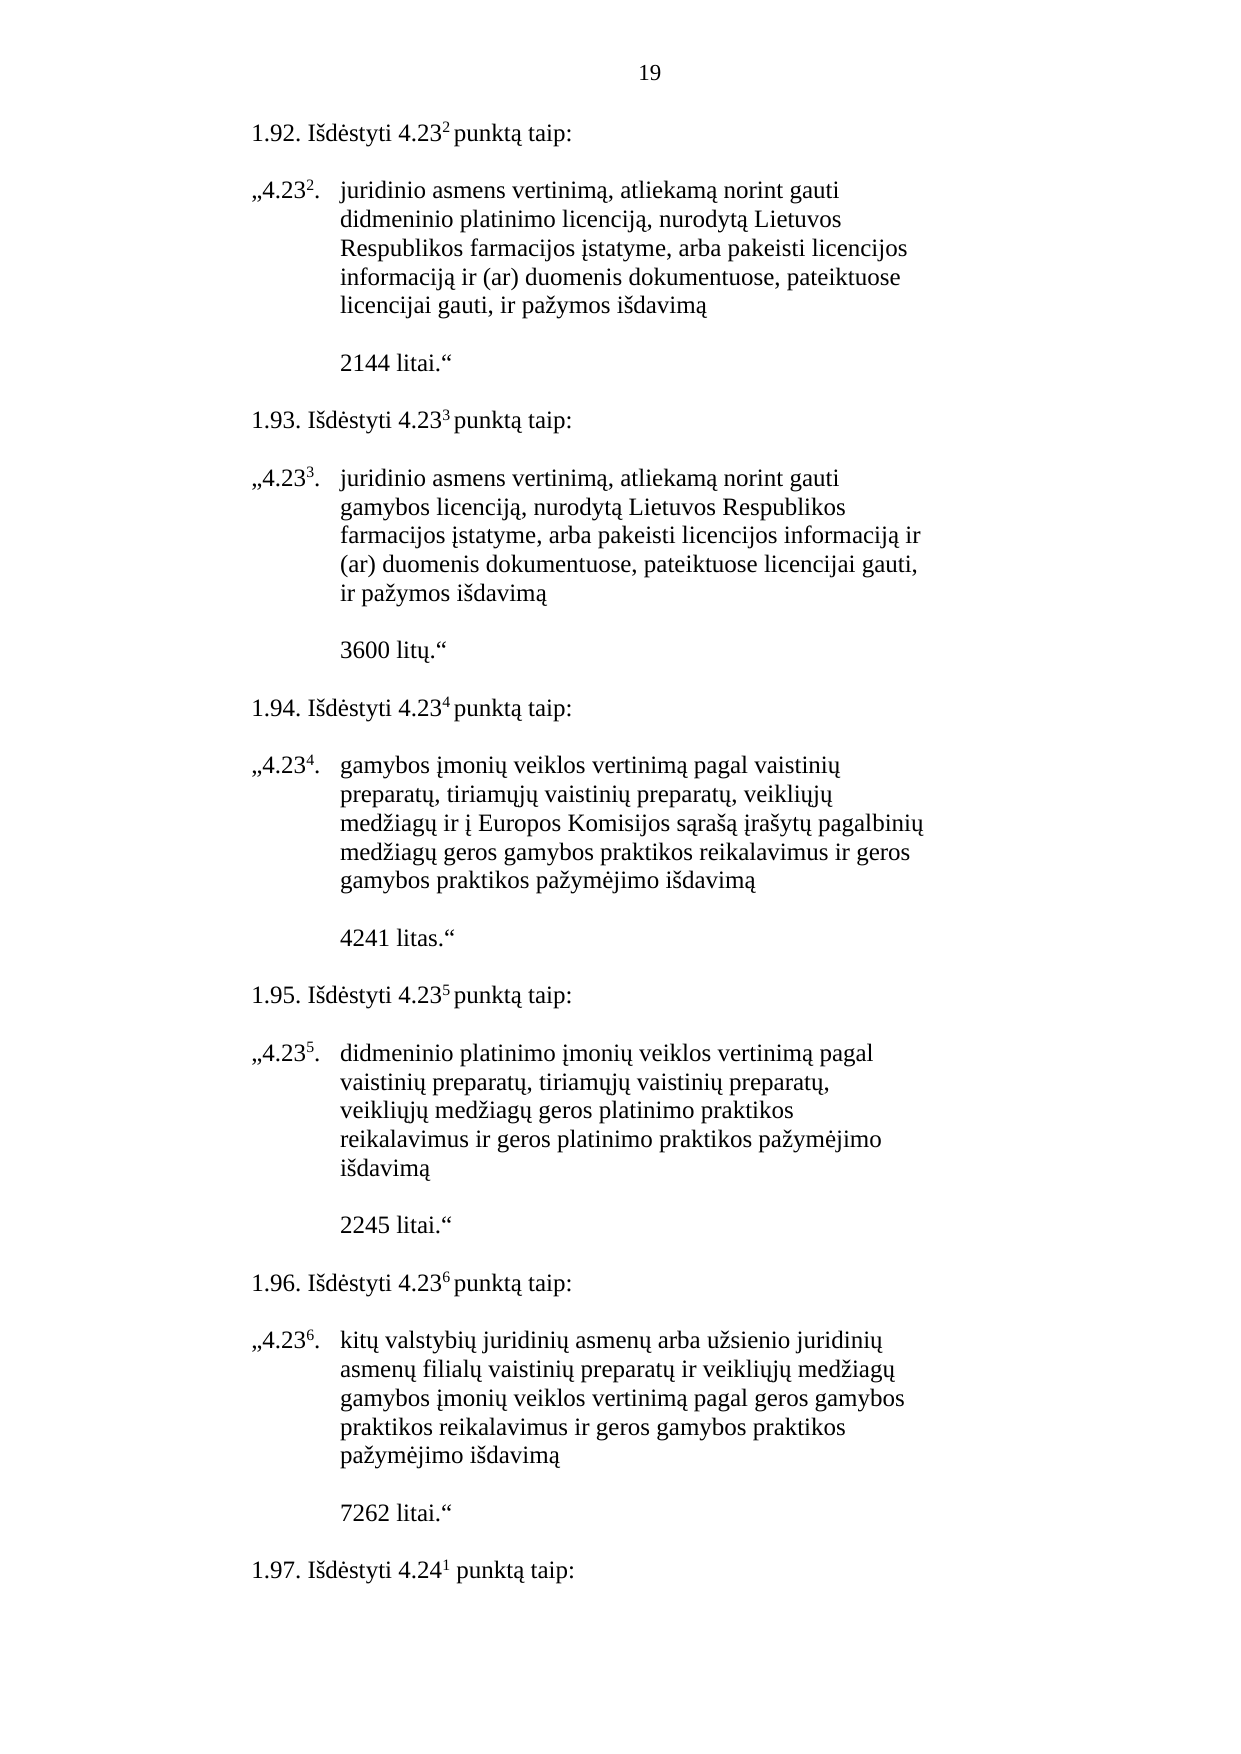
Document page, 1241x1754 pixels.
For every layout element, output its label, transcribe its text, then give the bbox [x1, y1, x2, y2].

text „4.234. gamybos įmonių veiklos vertinimą pagal vaistinių preparatų, tiriamųjų vaistinių preparatų, veikliųjų medžiagų ir į Europos Komisijos sąrašą įrašytų pagalbinių medžiagų geros gamybos praktikos reikalavimus ir geros gamybos praktikos pažymėjimo išdavimą 4241 litas.“ [251, 751, 924, 952]
text „4.236. kitų valstybių juridinių asmenų arba užsienio juridinių asmenų filialų vaistinių preparatų ir veikliųjų medžiagų gamybos įmonių veiklos vertinimą pagal geros gamybos praktikos reikalavimus ir geros gamybos praktikos pažymėjimo išdavimą 7262 litai.“ [251, 1326, 924, 1527]
text 1.94. Išdėstyti 4.234 punktą taip: [251, 693, 924, 722]
text „4.232. juridinio asmens vertinimą, atliekamą norint gauti didmeninio platinimo licenciją, nurodytą Lietuvos Respublikos farmacijos įstatyme, arba pakeisti licencijos informaciją ir (ar) duomenis dokumentuose, pateiktuose licencijai gauti, ir pažymos išdavimą 2144 litai.“ [251, 176, 924, 377]
text „4.235. didmeninio platinimo įmonių veiklos vertinimą pagal vaistinių preparatų, tiriamųjų vaistinių preparatų, veikliųjų medžiagų geros platinimo praktikos reikalavimus ir geros platinimo praktikos pažymėjimo išdavimą 2245 litai.“ [251, 1038, 924, 1239]
text 1.92. Išdėstyti 4.232 punktą taip: [251, 118, 924, 147]
text 1.96. Išdėstyti 4.236 punktą taip: [251, 1268, 924, 1297]
text 1.95. Išdėstyti 4.235 punktą taip: [251, 981, 924, 1009]
text „4.233. juridinio asmens vertinimą, atliekamą norint gauti gamybos licenciją, nurodytą Lietuvos Respublikos farmacijos įstatyme, arba pakeisti licencijos informaciją ir (ar) duomenis dokumentuose, pateiktuose licencijai gauti, ir pažymos išdavimą 3600 litų.“ [251, 463, 924, 664]
text 1.97. Išdėstyti 4.241 punktą taip: [251, 1556, 924, 1584]
text 1.93. Išdėstyti 4.233 punktą taip: [251, 406, 924, 434]
